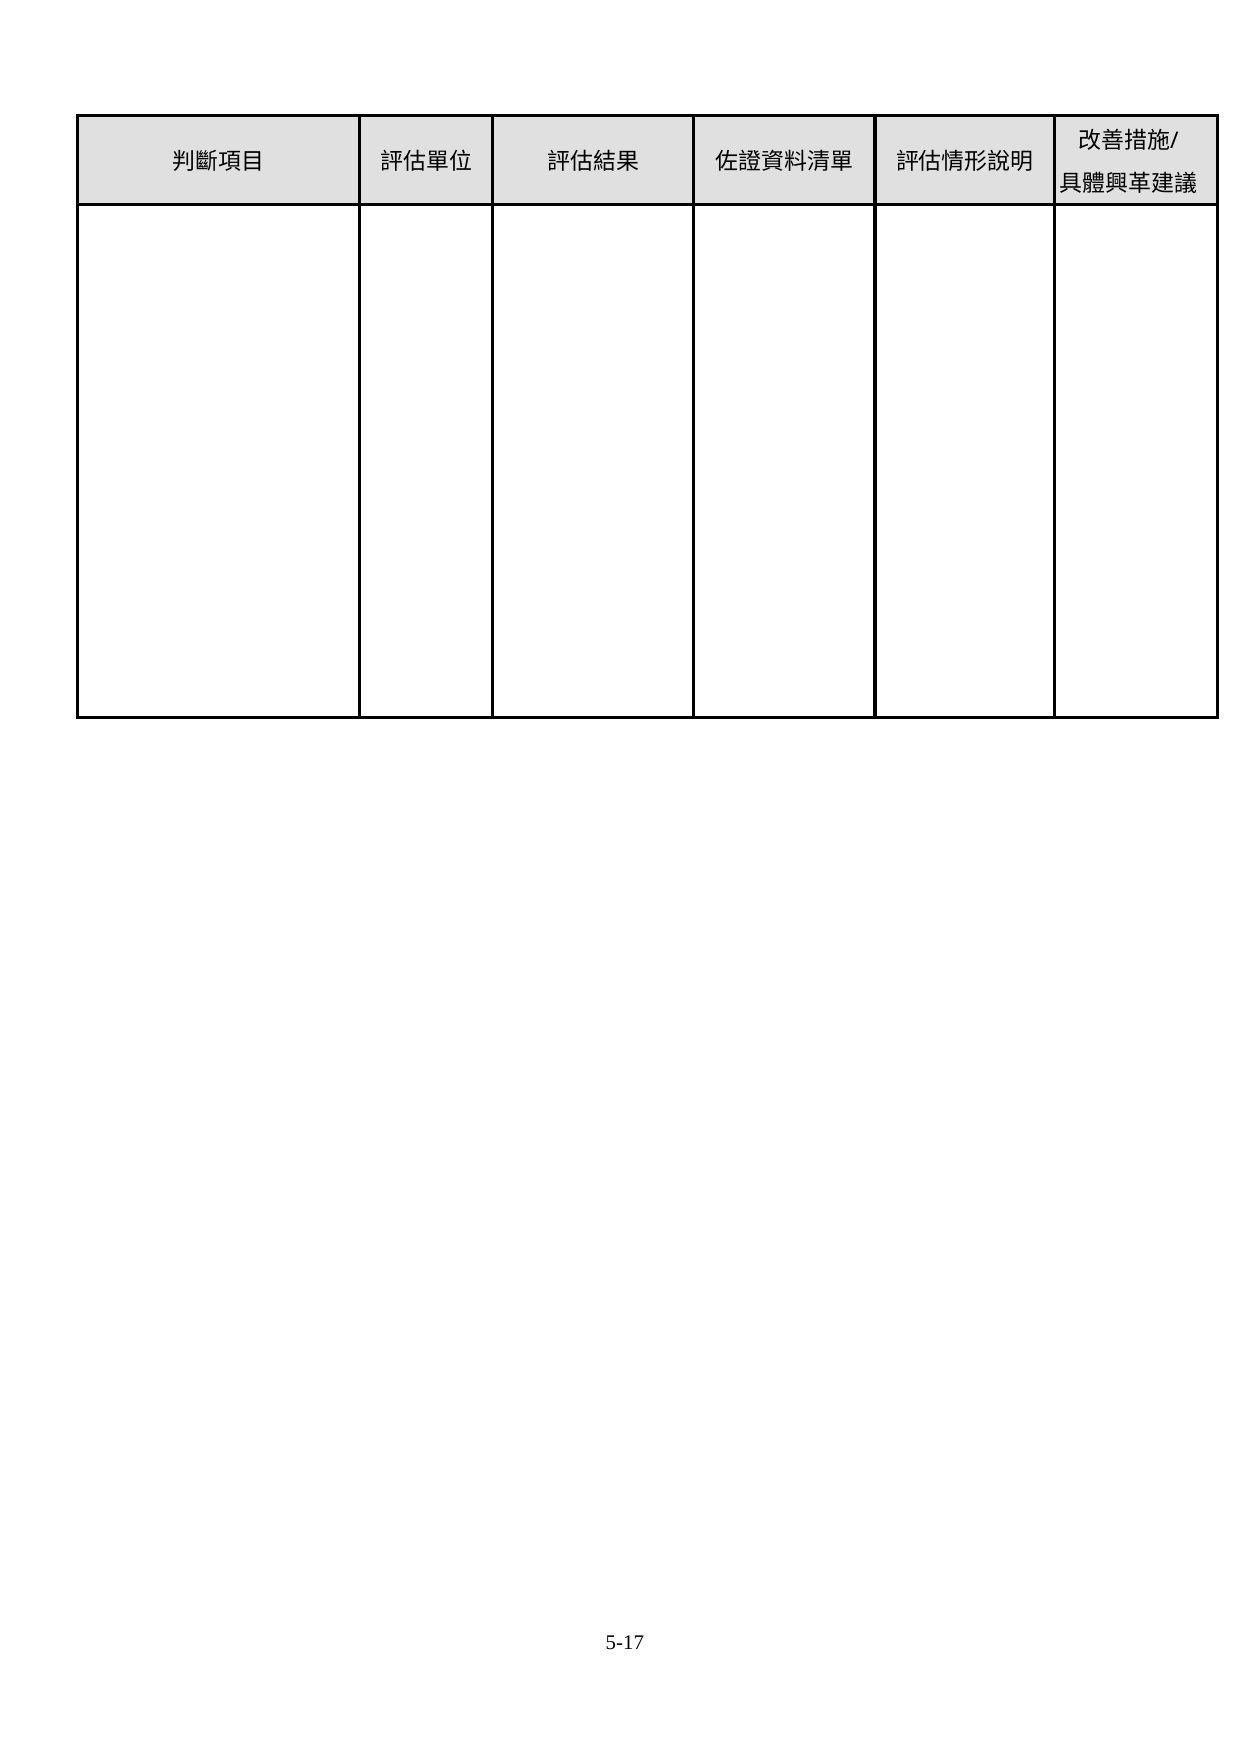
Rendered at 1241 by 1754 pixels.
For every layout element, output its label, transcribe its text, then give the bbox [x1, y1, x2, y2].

table_cell [1056, 206, 1216, 716]
table_header 改善措施/ 具體興革建議 [1056, 117, 1216, 203]
table_header 判斷項目 [79, 117, 358, 203]
table_header 評估單位 [361, 117, 491, 203]
table_cell [494, 206, 692, 716]
table_cell [877, 206, 1053, 716]
table_header 佐證資料清單 [695, 117, 873, 203]
table_cell [361, 206, 491, 716]
table_cell 4.3.1 機關是否依法令規定公開或提供相關資訊以推動行政透明措施，且對外界提出之意見及時處理與追蹤？ （參考法令：政府資訊公開法、國家廉政建設行動方案、機關推動行政透明措施建議作法等規定） [79, 206, 358, 716]
table_header 評估情形說明 [877, 117, 1053, 203]
table_cell [695, 206, 873, 716]
table_header 評估結果 [494, 117, 692, 203]
